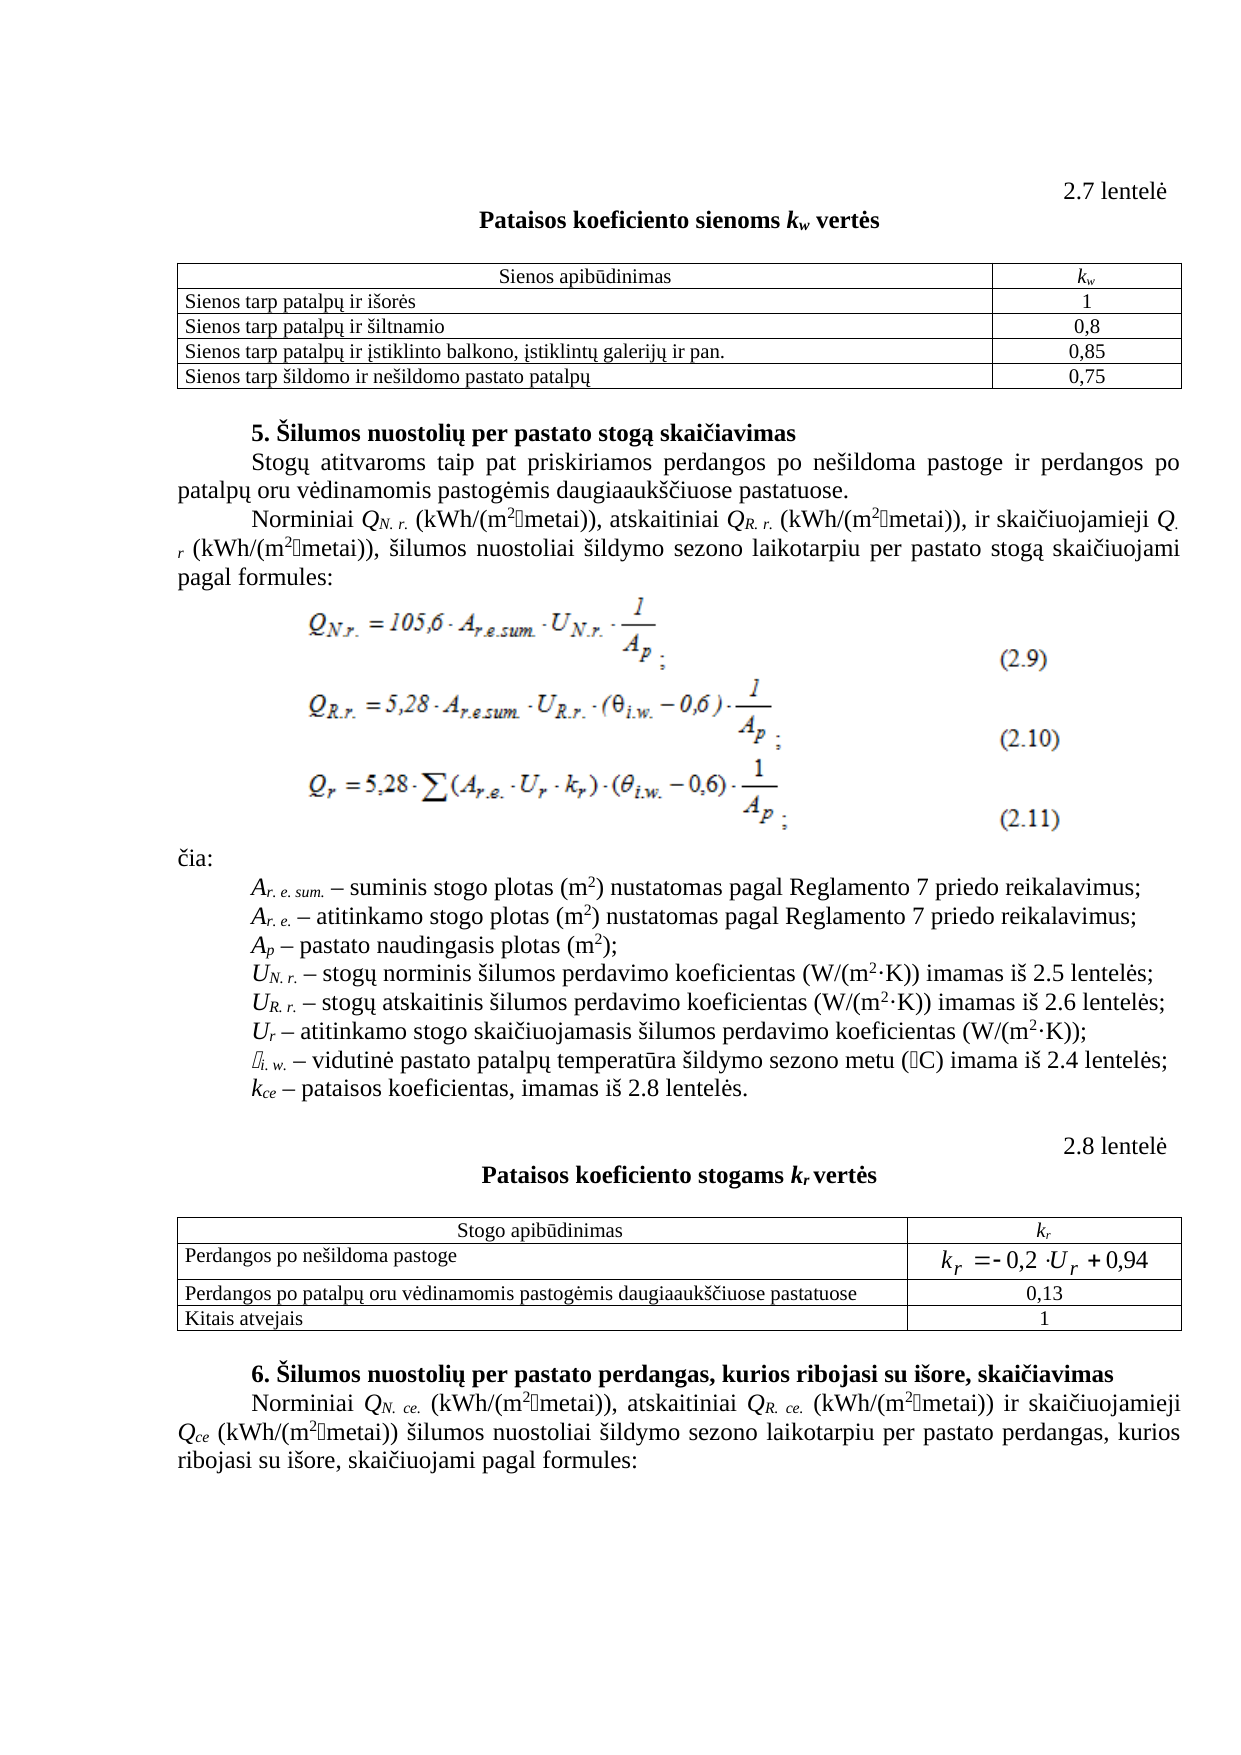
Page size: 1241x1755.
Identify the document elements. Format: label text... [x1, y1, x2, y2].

table_header kw [993, 264, 1181, 288]
table_cell 1 [993, 289, 1181, 313]
table_cell 0,75 [993, 364, 1181, 388]
table_cell Kitais atvejais [178, 1306, 907, 1329]
text 6. Šilumos nuostolių per pastato perdangas, kurios ribojasi su išore, skaičiavimas [177, 1359, 1181, 1388]
text 2.8 lentelė [177, 1131, 1181, 1160]
text UR. r. – stogų atskaitinis šilumos perdavimo koeficientas (W/(m2·K)) imamas iš 2.6 lentelės; [177, 987, 1181, 1016]
table_cell [908, 1244, 1181, 1279]
text kce – pataisos koeficientas, imamas iš 2.8 lentelės. [177, 1073, 1181, 1102]
text Ur – atitinkamo stogo skaičiuojamasis šilumos perdavimo koeficientas (W/(m2·K)); [177, 1016, 1181, 1045]
table_cell Sienos tarp patalpų ir išorės [178, 289, 992, 313]
text čia: [177, 843, 1181, 872]
table_cell Perdangos po nešildoma pastoge [178, 1244, 907, 1279]
text Stogų atitvaroms taip pat priskiriamos perdangos po nešildoma pastoge ir perdangos po patalpų oru vėdinamomis pastogėmis daugiaaukščiuose pastatuose. [177, 447, 1181, 504]
table_cell Sienos tarp šildomo ir nešildomo pastato patalpų [178, 364, 992, 388]
table_cell 1 [908, 1306, 1181, 1329]
text Ap – pastato naudingasis plotas (m2); [177, 930, 1181, 958]
text Pataisos koeficiento sienoms kw vertės [177, 205, 1181, 234]
text Norminiai QN. r. (kWh/(m2metai)), atskaitiniai QR. r. (kWh/(m2metai)), ir skaičiuojamieji Q. r (kWh/(m2metai)), šilumos nuostoliai šildymo sezono laikotarpiu per pastato stogą skaičiuojami pagal formules: [177, 504, 1181, 590]
text Ar. e. – atitinkamo stogo plotas (m2) nustatomas pagal Reglamento 7 priedo reikalavimus; [177, 901, 1181, 930]
table_header Sienos apibūdinimas [178, 264, 992, 288]
text Pataisos koeficiento stogams kr vertės [177, 1160, 1181, 1188]
text Norminiai QN. ce. (kWh/(m2metai)), atskaitiniai QR. ce. (kWh/(m2metai)) ir skaičiuojamieji Qce (kWh/(m2metai)) šilumos nuostoliai šildymo sezono laikotarpiu per pastato perdangas, kurios ribojasi su išore, skaičiuojami pagal formules: [177, 1388, 1181, 1474]
table_header Stogo apibūdinimas [178, 1218, 907, 1242]
text 5. Šilumos nuostolių per pastato stogą skaičiavimas [177, 418, 1181, 447]
table_cell Perdangos po patalpų oru vėdinamomis pastogėmis daugiaaukščiuose pastatuose [178, 1280, 907, 1304]
table_cell Sienos tarp patalpų ir įstiklinto balkono, įstiklintų galerijų ir pan. [178, 339, 992, 363]
table_cell 0,13 [908, 1280, 1181, 1304]
table_cell Sienos tarp patalpų ir šiltnamio [178, 314, 992, 338]
text 2.7 lentelė [177, 176, 1181, 205]
text UN. r. – stogų norminis šilumos perdavimo koeficientas (W/(m2·K)) imamas iš 2.5 lentelės; [177, 958, 1181, 987]
table_cell 0,85 [993, 339, 1181, 363]
text i. w. – vidutinė pastato patalpų temperatūra šildymo sezono metu (C) imama iš 2.4 lentelės; [177, 1045, 1181, 1073]
table_cell 0,8 [993, 314, 1181, 338]
table_header kr [908, 1218, 1181, 1242]
text Ar. e. sum. – suminis stogo plotas (m2) nustatomas pagal Reglamento 7 priedo reikalavimus; [177, 872, 1181, 901]
